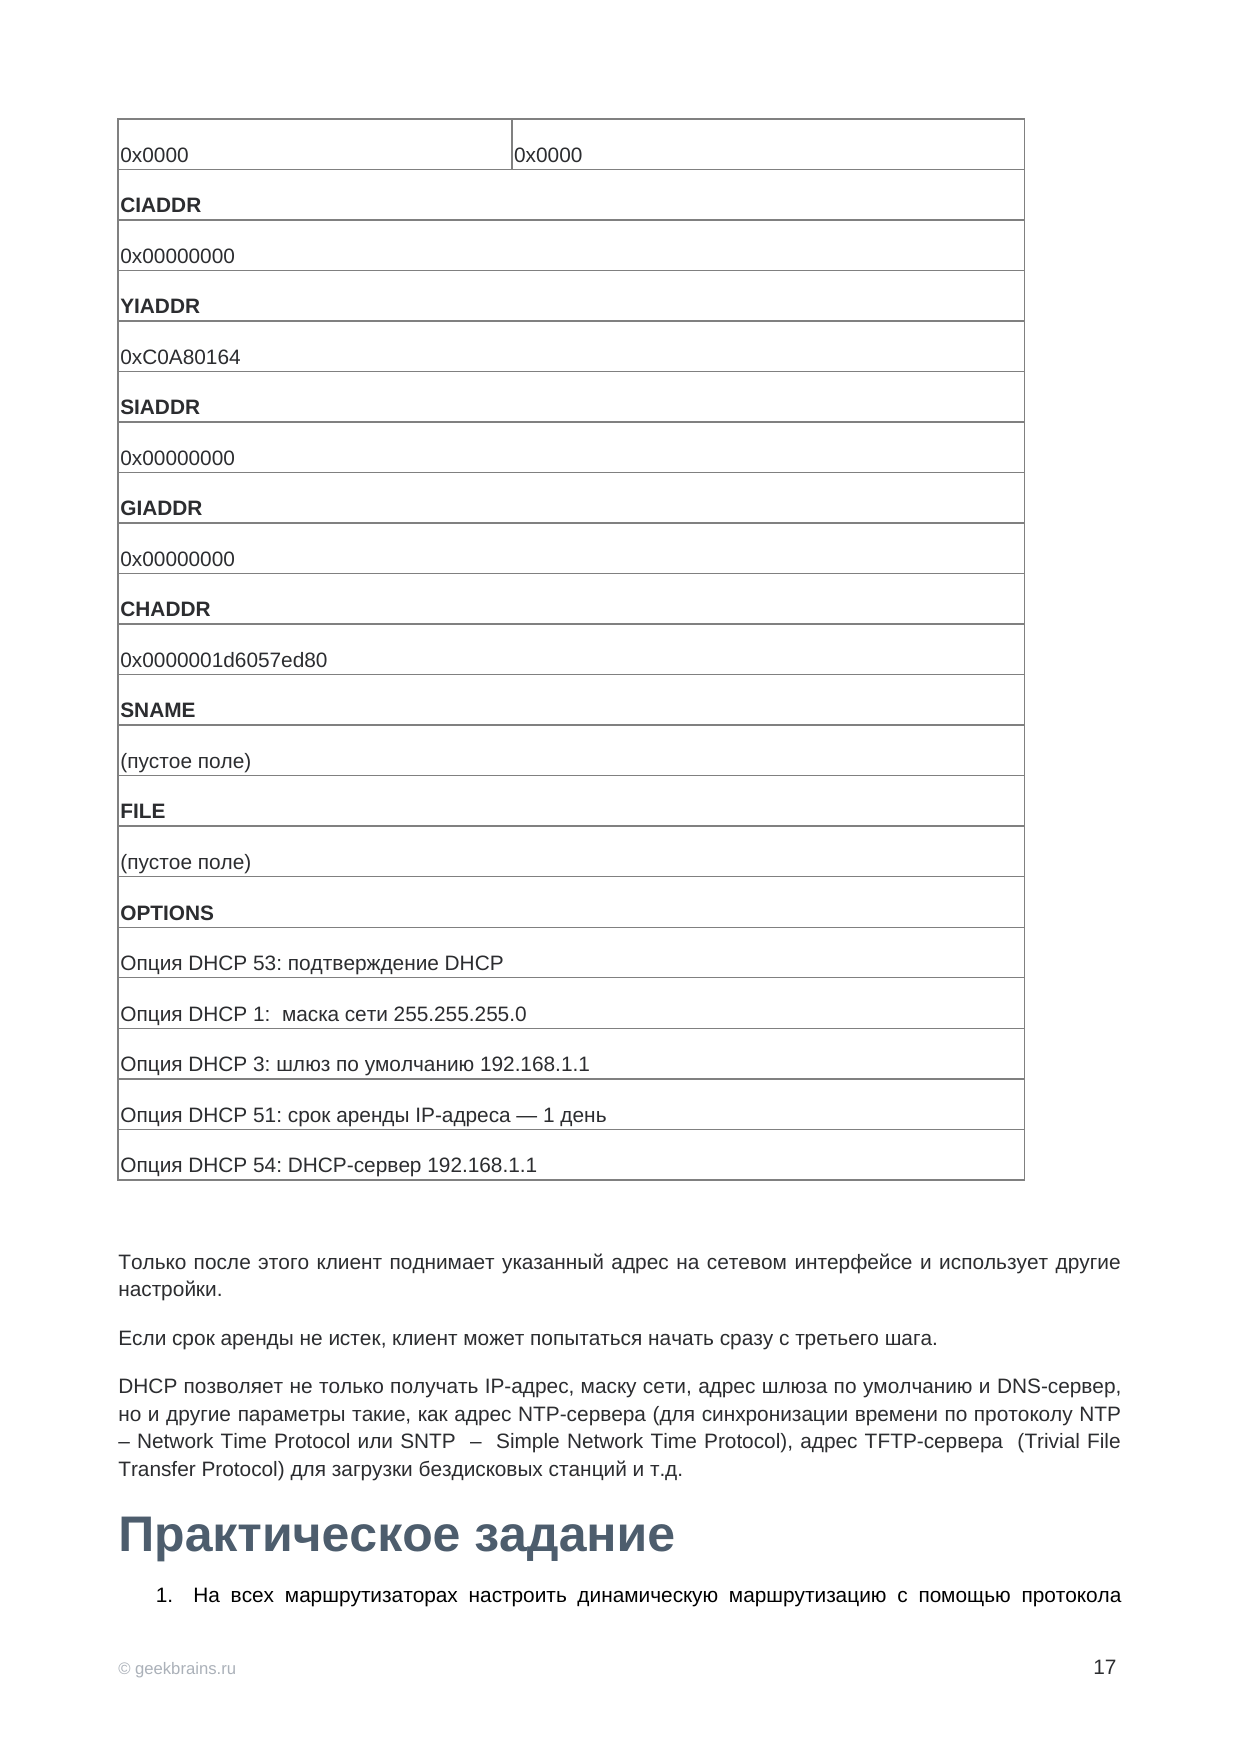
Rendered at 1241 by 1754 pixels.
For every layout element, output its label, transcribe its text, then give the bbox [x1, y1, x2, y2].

table_cell CHADDR [119, 574, 1024, 623]
table_cell 0x0000001d6057ed80 [119, 625, 1024, 674]
table_cell Опция DHCP 1: маска сети 255.255.255.0 [119, 978, 1024, 1027]
table_cell YIADDR [119, 271, 1024, 320]
table_cell FILE [119, 776, 1024, 825]
table_cell 0xC0A80164 [119, 322, 1024, 371]
table_cell GIADDR [119, 473, 1024, 522]
subtitle Практическое задание [118, 1505, 1122, 1562]
table_cell CIADDR [119, 170, 1024, 219]
table_cell Опция DHCP 54: DHCP-сервер 192.168.1.1 [119, 1130, 1024, 1179]
table_cell 0x00000000 [119, 423, 1024, 472]
text Если срок аренды не истек, клиент может попытаться начать сразу с третьего шага. [118, 1326, 1122, 1349]
table_cell 0x0000 [513, 120, 1024, 168]
table_cell (пустое поле) [119, 726, 1024, 775]
text Только после этого клиент поднимает указанный адрес на сетевом интерфейсе и использует другие настройки. [118, 1250, 1122, 1301]
table_cell Опция DHCP 51: срок аренды IP-адреса — 1 день [119, 1080, 1024, 1128]
table_cell Опция DHCP 3: шлюз по умолчанию 192.168.1.1 [119, 1029, 1024, 1078]
table_cell 0x00000000 [119, 221, 1024, 269]
table_cell Опция DHCP 53: подтверждение DHCP [119, 928, 1024, 977]
table_cell SIADDR [119, 372, 1024, 421]
table_cell OPTIONS [119, 877, 1024, 926]
table_cell 0x0000 [119, 120, 511, 168]
table_cell (пустое поле) [119, 827, 1024, 876]
list На всех маршрутизаторах настроить динамическую маршрутизацию с помощью протокола [156, 1583, 1122, 1607]
table_cell 0x00000000 [119, 524, 1024, 573]
table_cell SNAME [119, 675, 1024, 724]
text DHCP позволяет не только получать IP-адрес, маску сети, адрес шлюза по умолчанию и DNS-сервер, но и другие параметры такие, как адрес NTP-сервера (для синхронизации времени по протоколу NTP – Network Time Protocol или SNTP – Simple Network Time Protocol), адрес TFTP-сервера (Trivial File Transfer Protocol) для загрузки бездисковых станций и т.д. [118, 1374, 1122, 1480]
